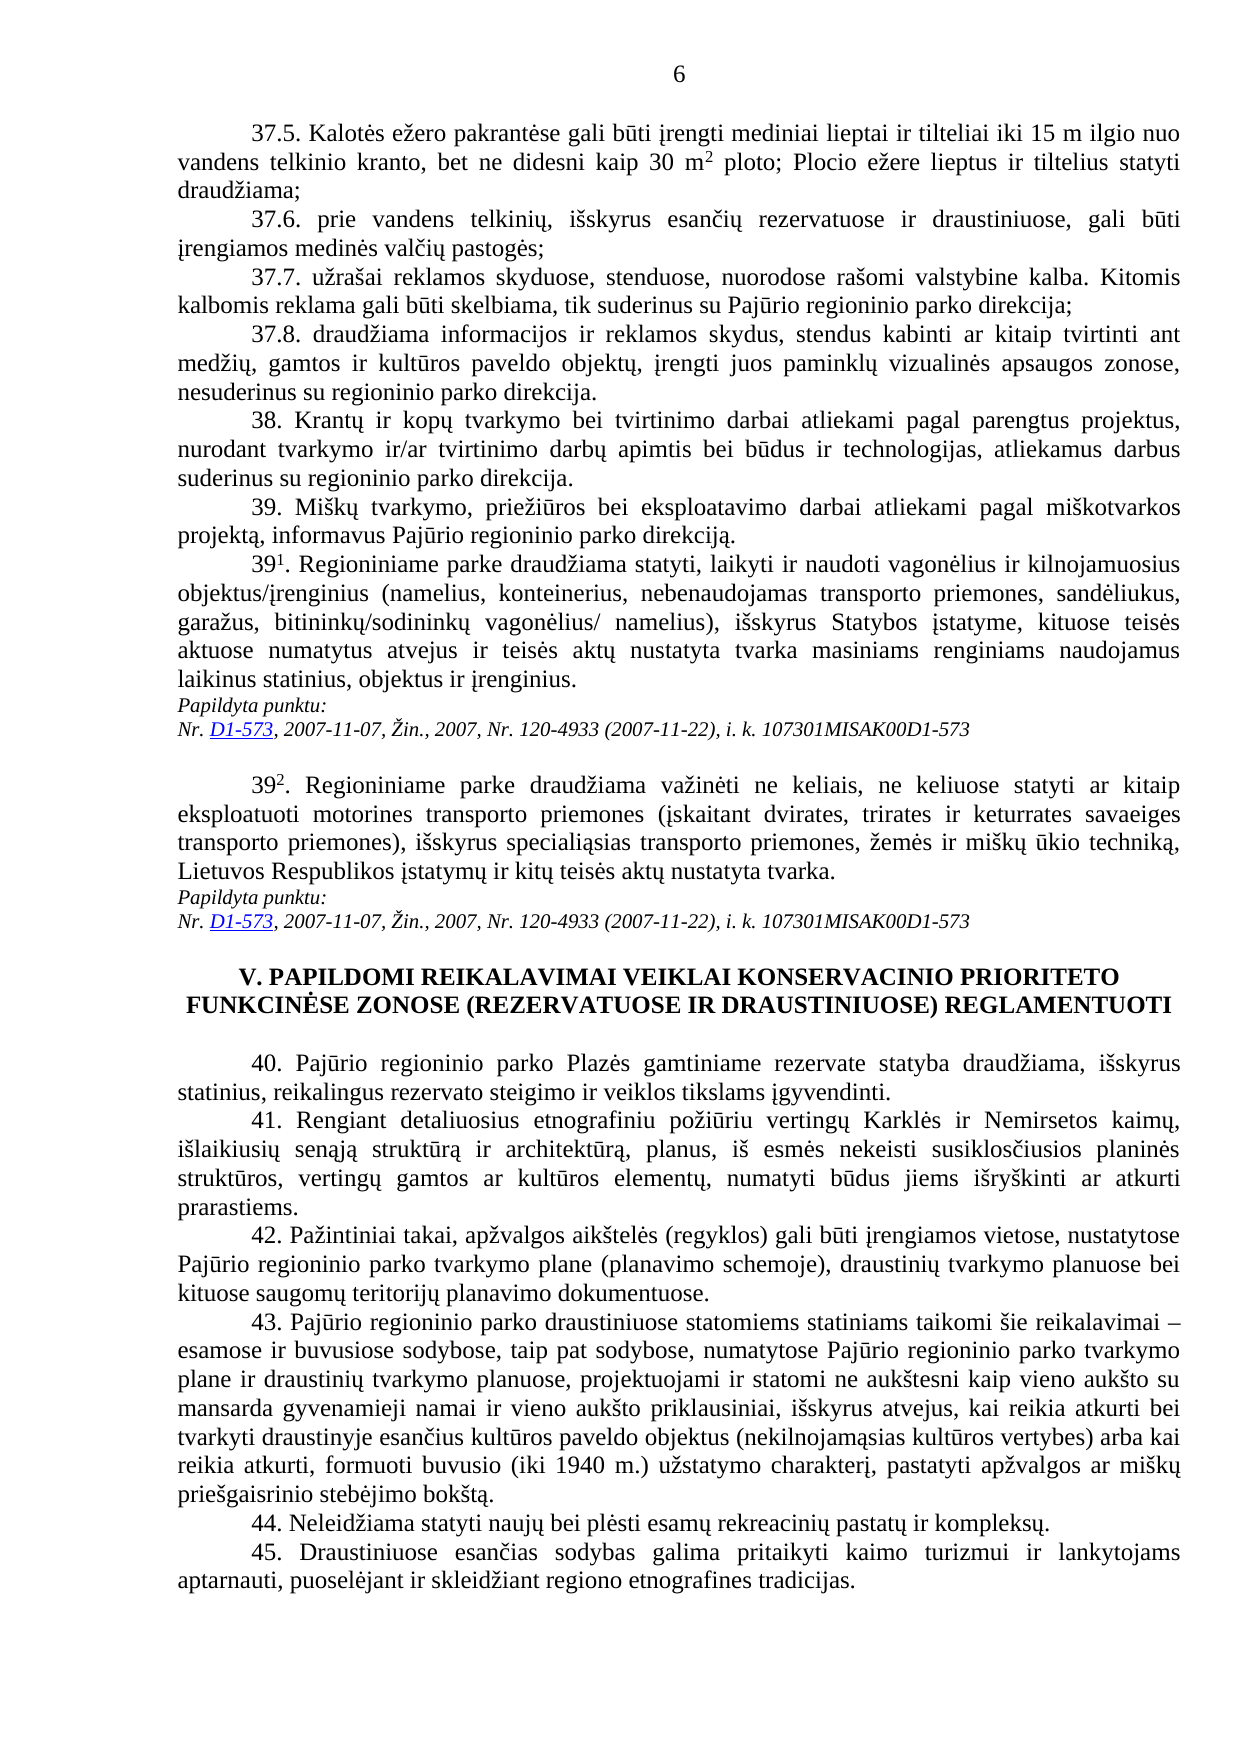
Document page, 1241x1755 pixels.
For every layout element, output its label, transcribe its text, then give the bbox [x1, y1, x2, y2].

text 37.7. užrašai reklamos skyduose, stenduose, nuorodose rašomi valstybine kalba. Kitomis kalbomis reklama gali būti skelbiama, tik suderinus su Pajūrio regioninio parko direkcija; [177, 262, 1181, 319]
text 41. Rengiant detaliuosius etnografiniu požiūriu vertingų Karklės ir Nemirsetos kaimų, išlaikiusių senąją struktūrą ir architektūrą, planus, iš esmės nekeisti susiklosčiusios planinės struktūros, vertingų gamtos ar kultūros elementų, numatyti būdus jiems išryškinti ar atkurti prarastiems. [177, 1106, 1181, 1221]
text 44. Neleidžiama statyti naujų bei plėsti esamų rekreacinių pastatų ir kompleksų. [177, 1508, 1181, 1537]
text Papildyta punktu: [177, 885, 1181, 909]
text 38. Krantų ir kopų tvarkymo bei tvirtinimo darbai atliekami pagal parengtus projektus, nurodant tvarkymo ir/ar tvirtinimo darbų apimtis bei būdus ir technologijas, atliekamus darbus suderinus su regioninio parko direkcija. [177, 406, 1181, 492]
text 37.6. prie vandens telkinių, išskyrus esančių rezervatuose ir draustiniuose, gali būti įrengiamos medinės valčių pastogės; [177, 204, 1181, 262]
text 391. Regioniniame parke draudžiama statyti, laikyti ir naudoti vagonėlius ir kilnojamuosius objektus/įrenginius (namelius, konteinerius, nebenaudojamas transporto priemones, sandėliukus, garažus, bitininkų/sodininkų vagonėlius/ namelius), išskyrus Statybos įstatyme, kituose teisės aktuose numatytus atvejus ir teisės aktų nustatyta tvarka masiniams renginiams naudojamus laikinus statinius, objektus ir įrenginius. [177, 549, 1181, 693]
text 42. Pažintiniai takai, apžvalgos aikštelės (regyklos) gali būti įrengiamos vietose, nustatytose Pajūrio regioninio parko tvarkymo plane (planavimo schemoje), draustinių tvarkymo planuose bei kituose saugomų teritorijų planavimo dokumentuose. [177, 1221, 1181, 1307]
text 392. Regioniniame parke draudžiama važinėti ne keliais, ne keliuose statyti ar kitaip eksploatuoti motorines transporto priemones (įskaitant dvirates, trirates ir keturrates savaeiges transporto priemones), išskyrus specialiąsias transporto priemones, žemės ir miškų ūkio techniką, Lietuvos Respublikos įstatymų ir kitų teisės aktų nustatyta tvarka. [177, 770, 1181, 885]
text V. PAPILDOMI REIKALAVIMAI VEIKLAI Konservacinio prioriteto funkcinėsE zonosE (rezervatUOSE ir draustiniUOSE) REGLAMENTUOTI [177, 962, 1181, 1019]
text 39. Miškų tvarkymo, priežiūros bei eksploatavimo darbai atliekami pagal miškotvarkos projektą, informavus Pajūrio regioninio parko direkciją. [177, 492, 1181, 549]
text 43. Pajūrio regioninio parko draustiniuose statomiems statiniams taikomi šie reikalavimai – esamose ir buvusiose sodybose, taip pat sodybose, numatytose Pajūrio regioninio parko tvarkymo plane ir draustinių tvarkymo planuose, projektuojami ir statomi ne aukštesni kaip vieno aukšto su mansarda gyvenamieji namai ir vieno aukšto priklausiniai, išskyrus atvejus, kai reikia atkurti bei tvarkyti draustinyje esančius kultūros paveldo objektus (nekilnojamąsias kultūros vertybes) arba kai reikia atkurti, formuoti buvusio (iki 1940 m.) užstatymo charakterį, pastatyti apžvalgos ar miškų priešgaisrinio stebėjimo bokštą. [177, 1307, 1181, 1508]
text 37.5. Kalotės ežero pakrantėse gali būti įrengti mediniai lieptai ir tilteliai iki 15 m ilgio nuo vandens telkinio kranto, bet ne didesni kaip 30 m2 ploto; Plocio ežere lieptus ir tiltelius statyti draudžiama; [177, 118, 1181, 204]
text Nr. D1-573, 2007-11-07, Žin., 2007, Nr. 120-4933 (2007-11-22), i. k. 107301MISAK00D1-573 [177, 717, 1181, 741]
text 40. Pajūrio regioninio parko Plazės gamtiniame rezervate statyba draudžiama, išskyrus statinius, reikalingus rezervato steigimo ir veiklos tikslams įgyvendinti. [177, 1048, 1181, 1106]
text 37.8. draudžiama informacijos ir reklamos skydus, stendus kabinti ar kitaip tvirtinti ant medžių, gamtos ir kultūros paveldo objektų, įrengti juos paminklų vizualinės apsaugos zonose, nesuderinus su regioninio parko direkcija. [177, 319, 1181, 406]
text 45. Draustiniuose esančias sodybas galima pritaikyti kaimo turizmui ir lankytojams aptarnauti, puoselėjant ir skleidžiant regiono etnografines tradicijas. [177, 1537, 1181, 1594]
text Papildyta punktu: [177, 693, 1181, 717]
text Nr. D1-573, 2007-11-07, Žin., 2007, Nr. 120-4933 (2007-11-22), i. k. 107301MISAK00D1-573 [177, 909, 1181, 933]
